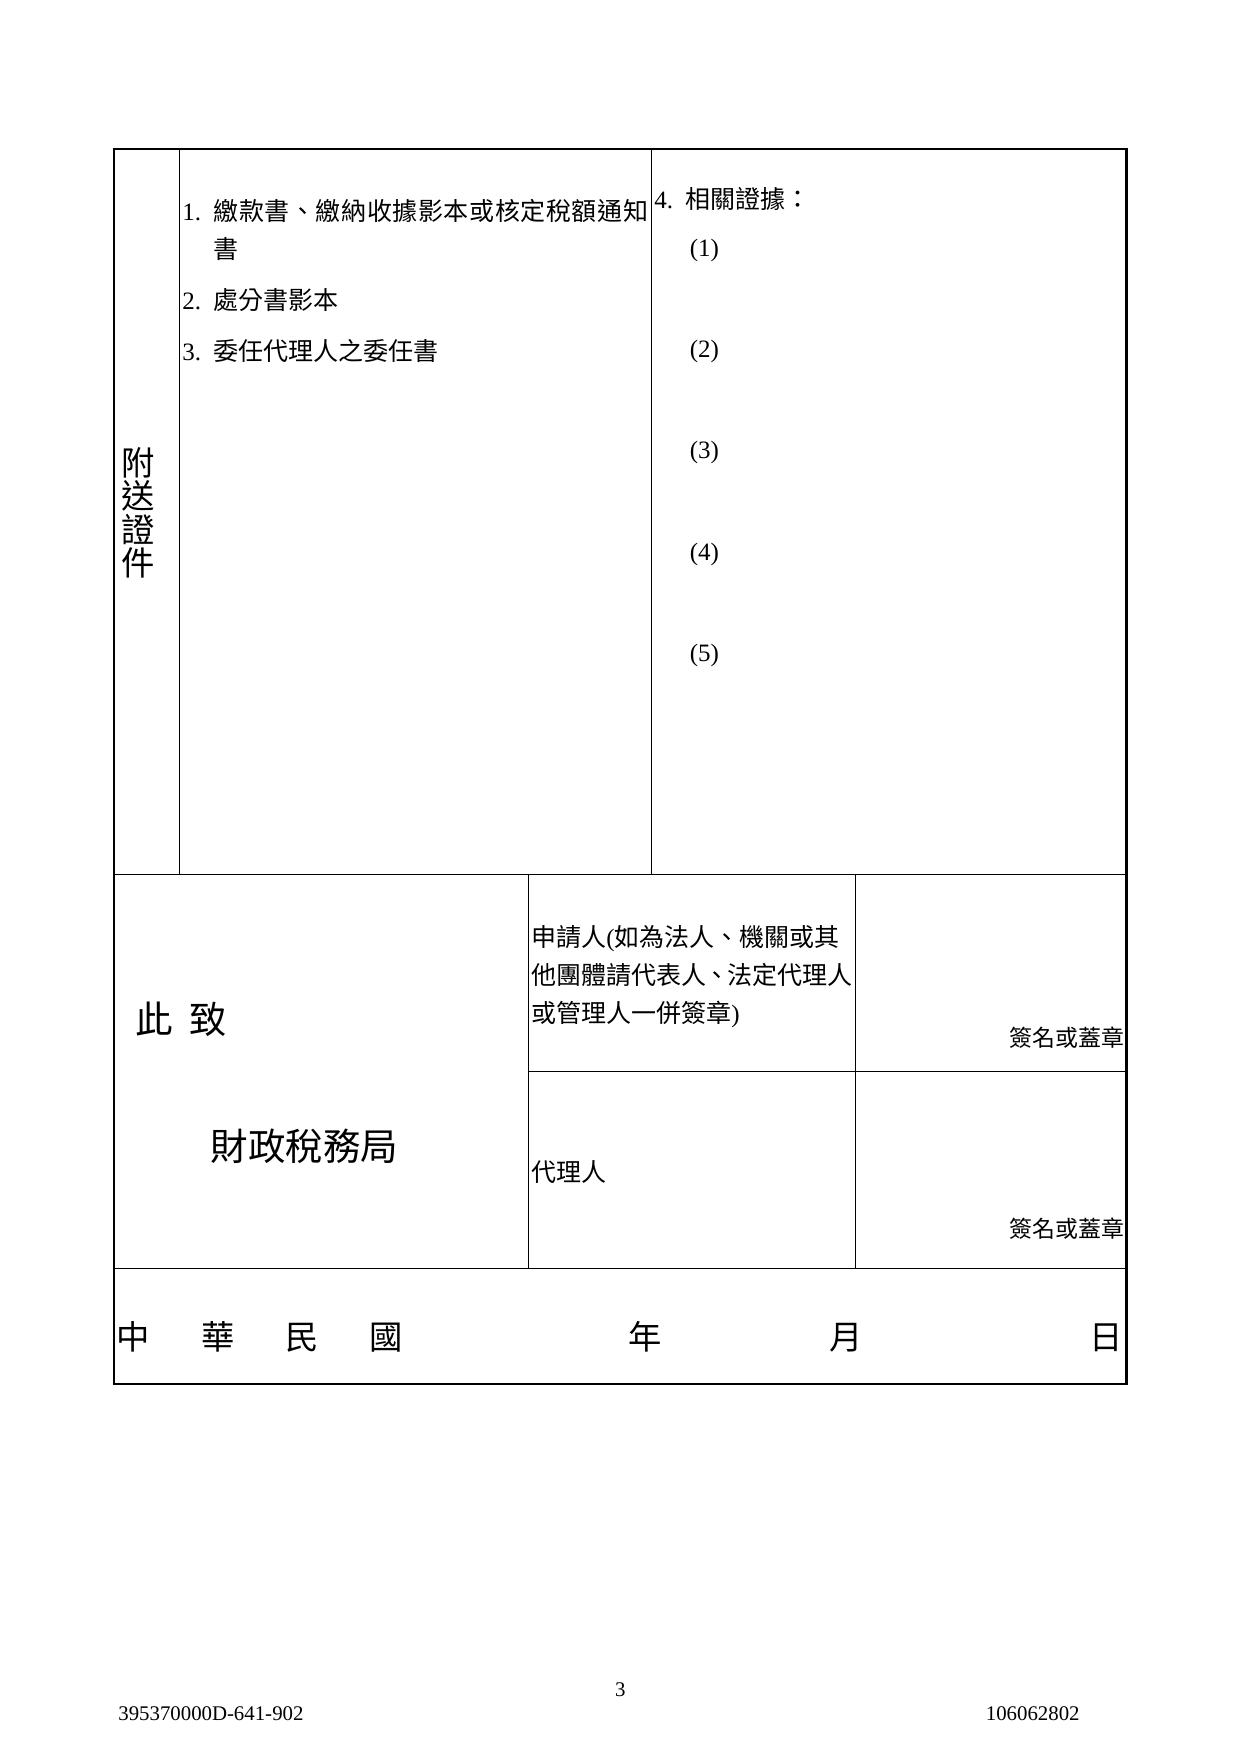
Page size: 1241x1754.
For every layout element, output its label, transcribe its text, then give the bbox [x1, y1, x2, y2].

table_cell 代理人 [529, 1072, 855, 1268]
table_cell 簽名或蓋章 [856, 875, 1125, 1071]
table_header 繳款書、繳納收據影本或核定稅額通知書 處分書影本 委任代理人之委任書 [180, 150, 651, 874]
table_cell 申請人(如為法人、機關或其他團體請代表人、法定代理人或管理人一併簽章) [529, 875, 855, 1071]
table_cell 簽名或蓋章 [856, 1072, 1125, 1268]
table_header 相關證據： (1) (2) (3) (4) (5) [652, 150, 1125, 874]
table_cell 中華民國 年 月 日 [115, 1269, 1125, 1383]
table_header 附送證件 [115, 150, 179, 874]
table_cell 此 致 財政稅務局 [115, 875, 528, 1268]
